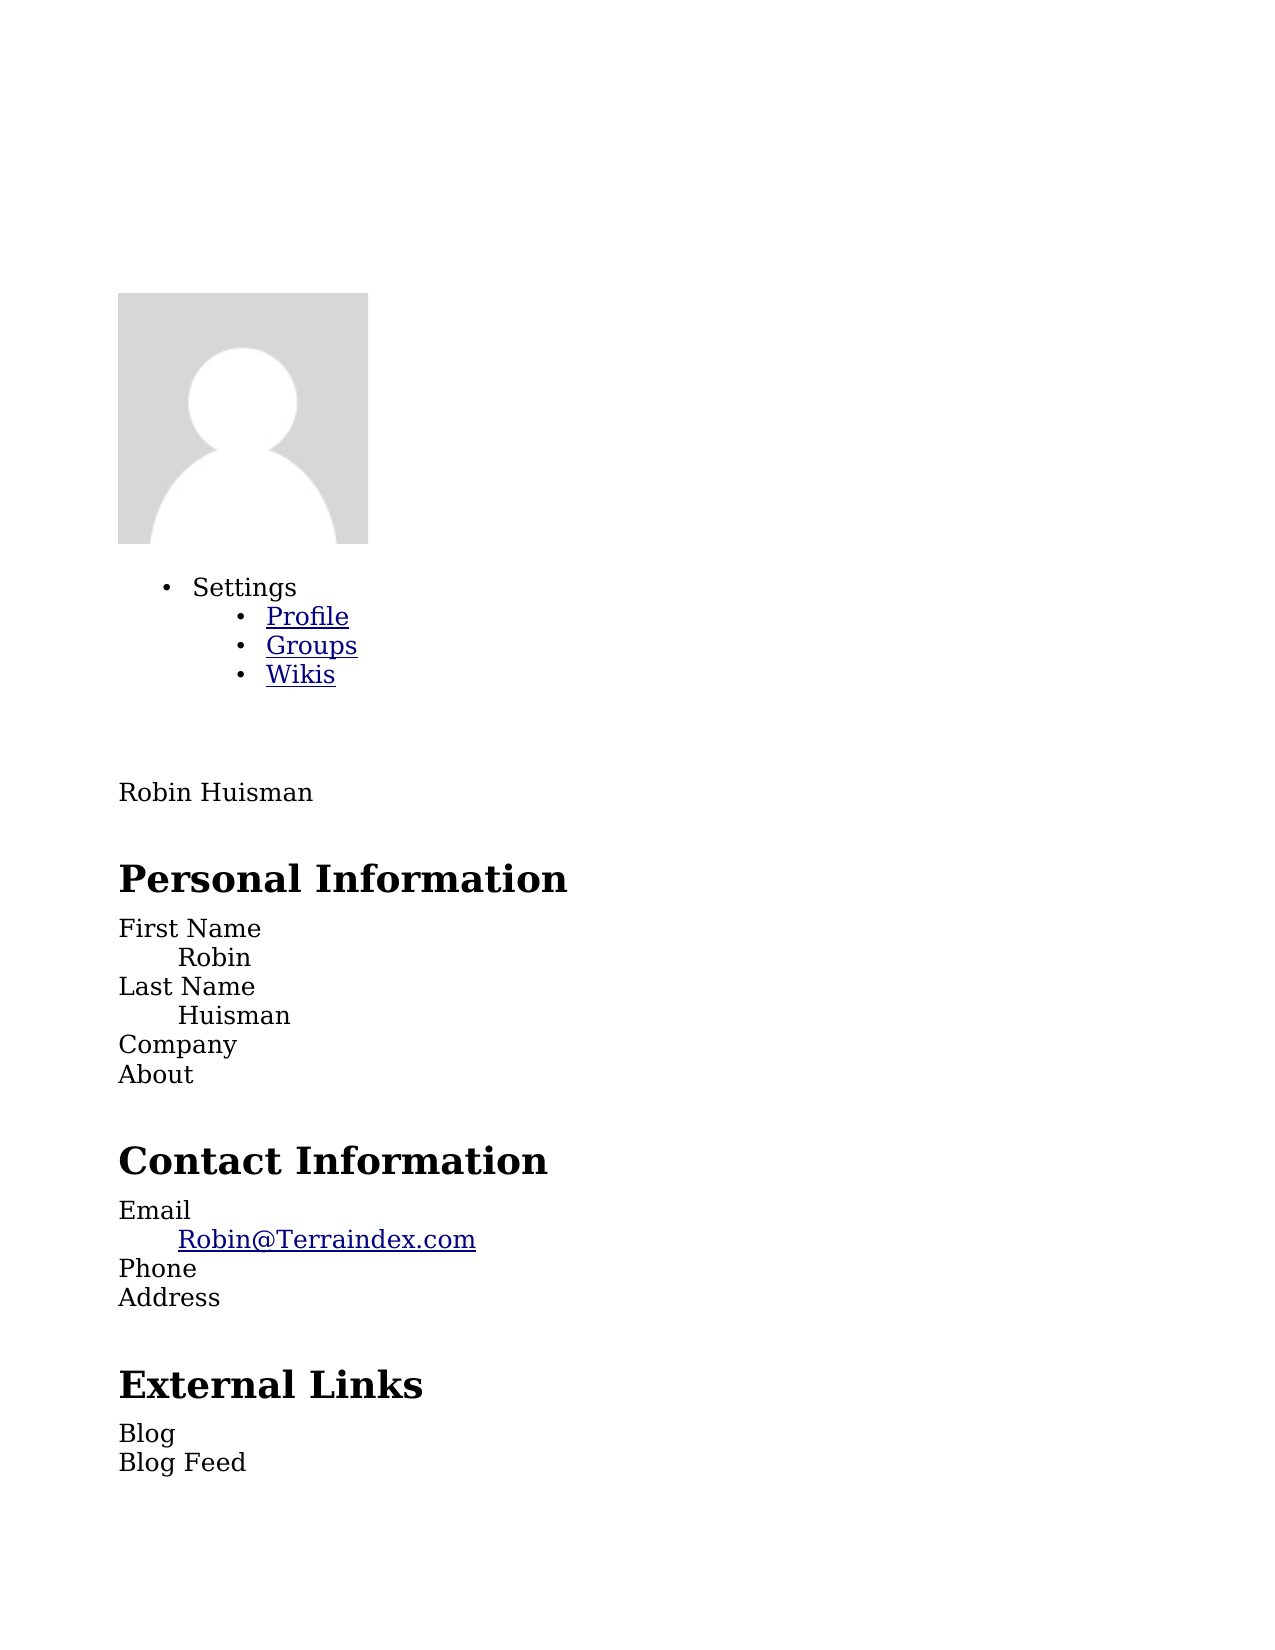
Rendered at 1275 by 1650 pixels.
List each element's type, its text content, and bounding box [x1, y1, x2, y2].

list Huisman [177, 1001, 1216, 1031]
subtitle First Name [118, 914, 1216, 943]
list Groups [236, 631, 1216, 661]
list Settings [162, 573, 1216, 602]
subtitle Blog [118, 1419, 1216, 1448]
subtitle Personal Information [118, 857, 1216, 901]
list Profile [236, 602, 1216, 631]
subtitle External Links [118, 1363, 1216, 1407]
subtitle Blog Feed [118, 1448, 1216, 1478]
subtitle Email [118, 1196, 1216, 1225]
picture [118, 293, 369, 544]
subtitle Last Name [118, 972, 1216, 1001]
subtitle Address [118, 1283, 1216, 1312]
subtitle Contact Information [118, 1139, 1216, 1183]
subtitle Company [118, 1031, 1216, 1060]
subtitle About [118, 1060, 1216, 1089]
text Robin Huisman [118, 778, 1216, 807]
list Robin [177, 943, 1216, 972]
list Wikis [236, 661, 1216, 690]
subtitle Phone [118, 1254, 1216, 1283]
list Robin@Terraindex.com [177, 1225, 1216, 1254]
